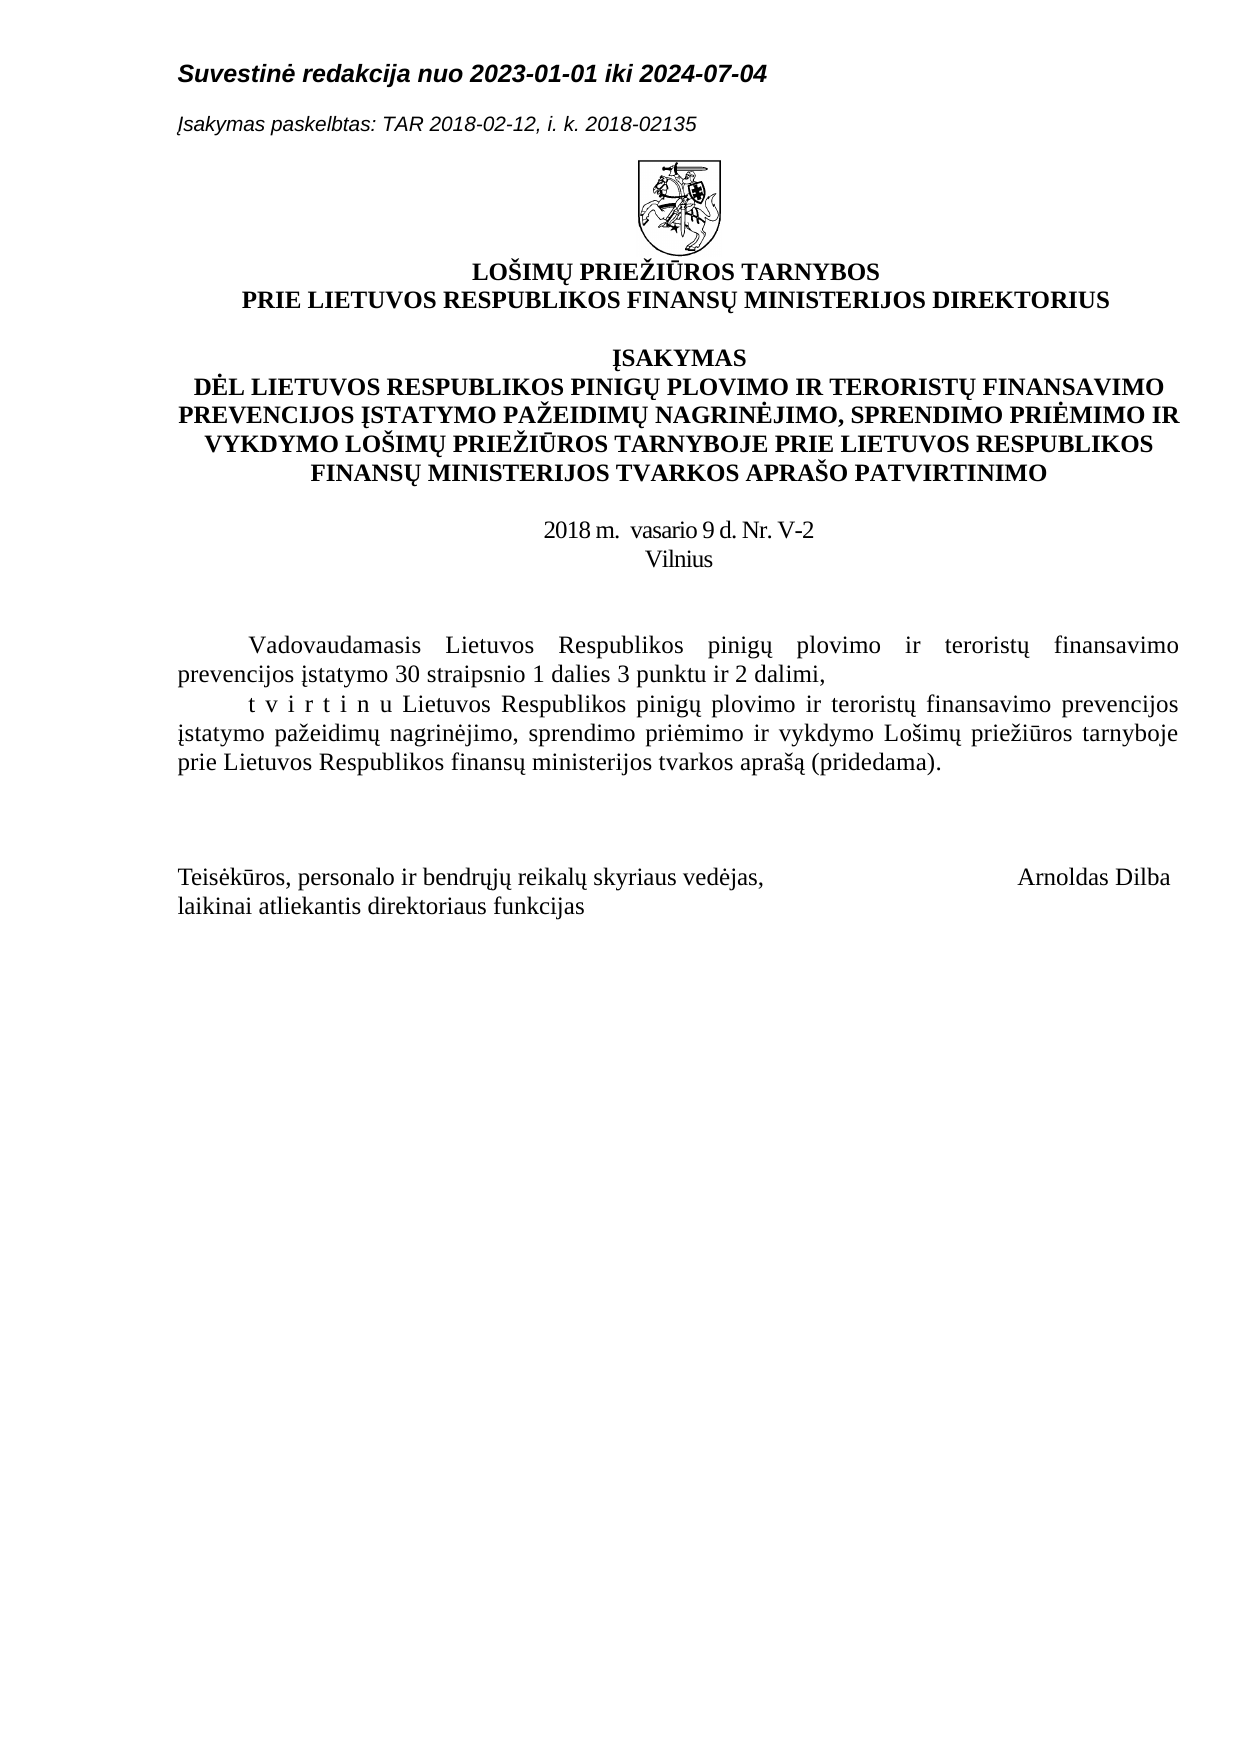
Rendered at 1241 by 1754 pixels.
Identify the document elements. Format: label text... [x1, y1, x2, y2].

text Vadovaudamasis Lietuvos Respublikos pinigų plovimo ir teroristų finansavimo prevencijos įstatymo 30 straipsnio 1 dalies 3 punktu ir 2 dalimi, [177, 630, 1181, 689]
text t v i r t i n u Lietuvos Respublikos pinigų plovimo ir teroristų finansavimo prevencijos įstatymo pažeidimų nagrinėjimo, sprendimo priėmimo ir vykdymo Lošimų priežiūros tarnyboje prie Lietuvos Respublikos finansų ministerijos tvarkos aprašą (pridedama). [177, 689, 1181, 776]
text LOŠIMŲ PRIEŽIŪROS TARNYBOS [177, 257, 1181, 285]
subtitle 2018 m. vasario 9 d. Nr. V-2 [177, 515, 1181, 544]
text PRIE LIETUVOS RESPUBLIKOS FINANSŲ MINISTERIJOS DIREKTORIUS [177, 285, 1181, 314]
text Suvestinė redakcija nuo 2023-01-01 iki 2024-07-04 [177, 59, 1181, 88]
text Vilnius [177, 544, 1181, 573]
text ĮSAKYMAS [177, 343, 1181, 372]
text laikinai atliekantis direktoriaus funkcijas [177, 891, 1181, 920]
text Teisėkūros, personalo ir bendrųjų reikalų skyriaus vedėjas, Arnoldas Dilba [177, 862, 1181, 891]
text Įsakymas paskelbtas: TAR 2018-02-12, i. k. 2018-02135 [177, 112, 1181, 136]
text DĖL LIETUVOS RESPUBLIKOS PINIGŲ PLOVIMO IR TERORISTŲ FINANSAVIMO PREVENCIJOS ĮSTATYMO PAŽEIDIMŲ NAGRINĖJIMO, SPRENDIMO PRIĖMIMO IR VYKDYMO LOŠIMŲ PRIEŽIŪROS TARNYBOJE PRIE LIETUVOS RESPUBLIKOS FINANSŲ MINISTERIJOS TVARKOS APRAŠO PATVIRTINIMO [177, 372, 1181, 487]
